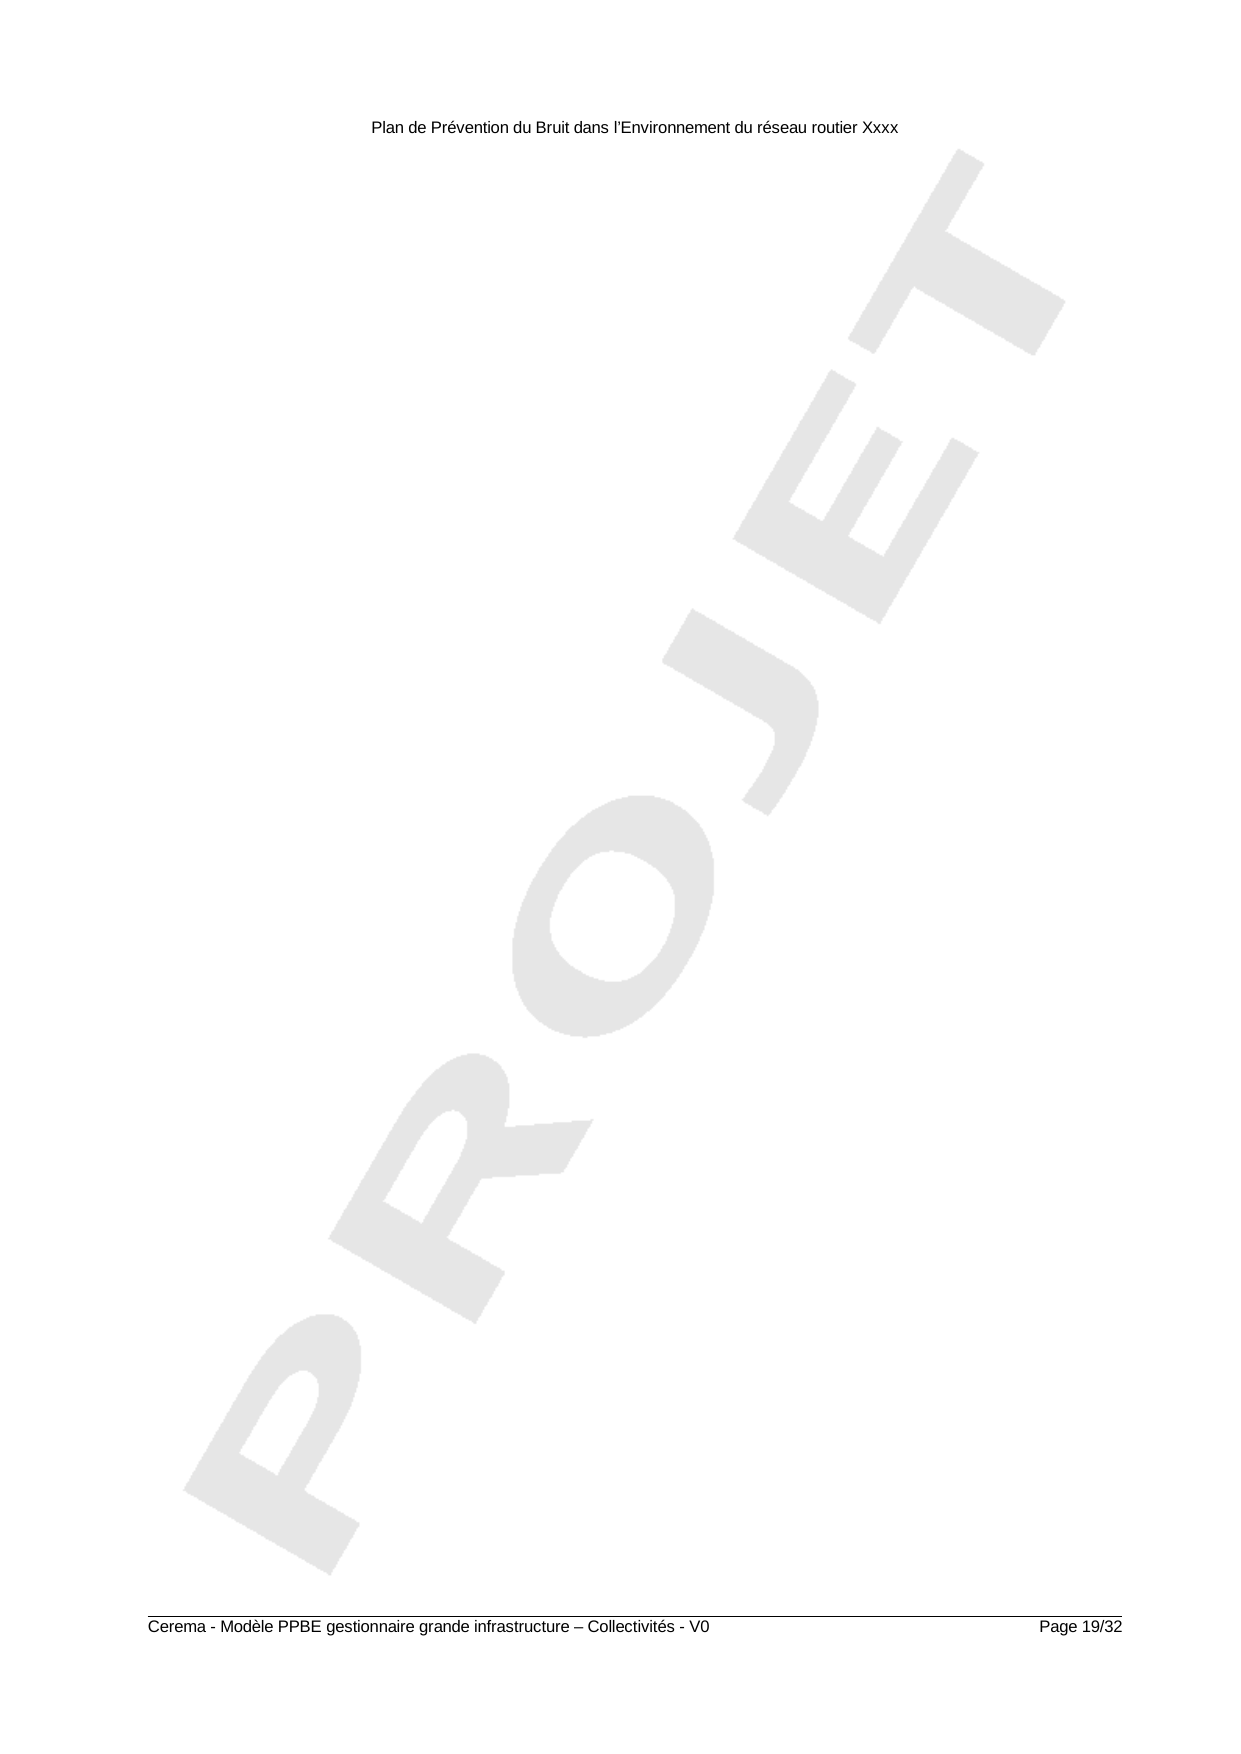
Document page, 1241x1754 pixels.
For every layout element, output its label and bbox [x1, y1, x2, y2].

picture [234, 476, 1035, 1277]
